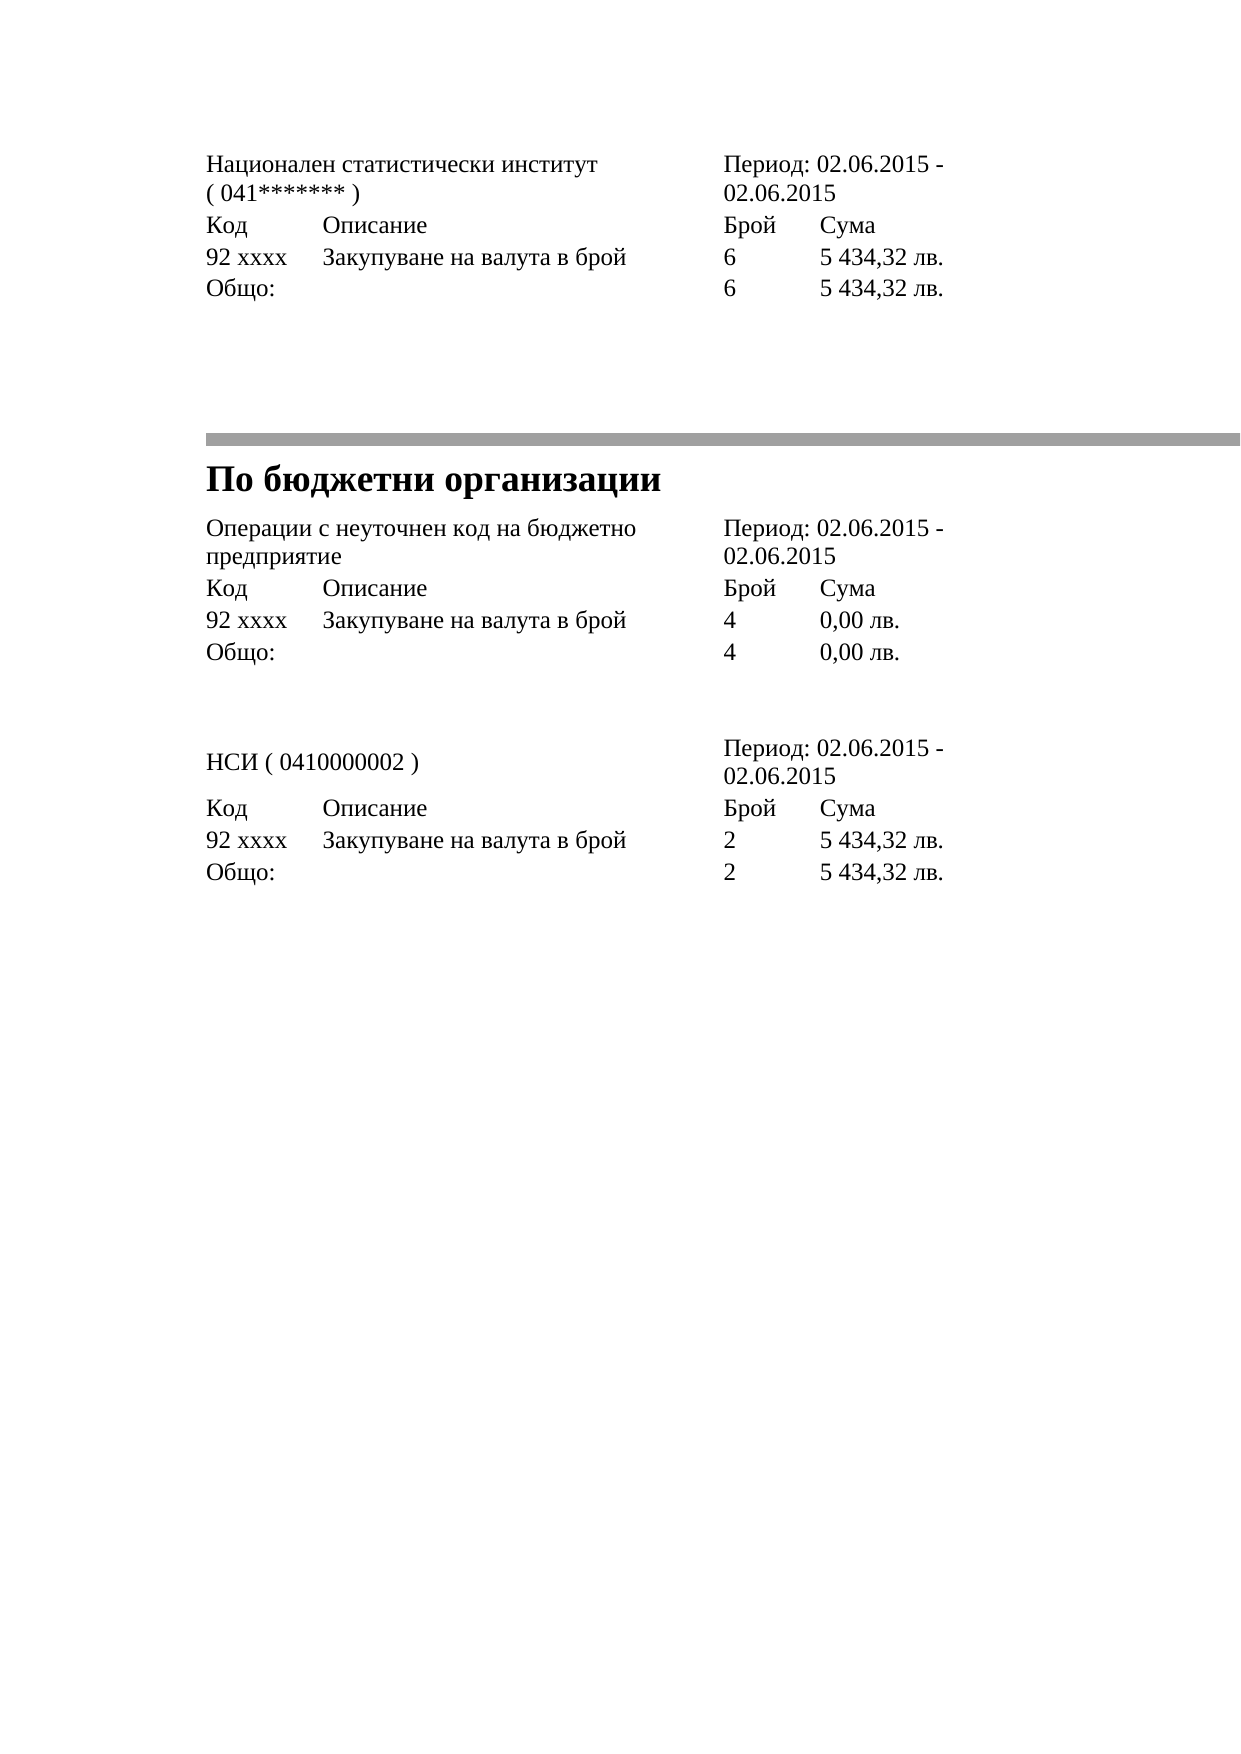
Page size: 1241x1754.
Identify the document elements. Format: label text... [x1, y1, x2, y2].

table_cell 5 434,32 лв. [818, 240, 1025, 272]
table_cell [1025, 824, 1036, 855]
table_cell Общо: [204, 635, 722, 667]
table_cell Закупуване на валута в брой [321, 824, 722, 855]
table_cell Брой [722, 792, 818, 823]
table_cell [1025, 604, 1036, 635]
table_cell 6 [722, 272, 818, 304]
table_cell По бюджетни организации [204, 431, 1036, 511]
table_cell Период: 02.06.2015 - 02.06.2015 [722, 511, 1036, 572]
table_cell Описание [321, 792, 722, 823]
table_cell 92 xxxx [204, 824, 321, 855]
table_cell [1025, 855, 1036, 887]
table_cell 92 xxxx [204, 604, 321, 635]
table_header Период: 02.06.2015 - 02.06.2015 [722, 148, 1036, 208]
table_cell Сума [818, 208, 1025, 240]
table_cell Общо: [204, 855, 722, 887]
table_cell [1025, 208, 1036, 240]
table_cell Закупуване на валута в брой [321, 240, 722, 272]
table_cell Описание [321, 208, 722, 240]
table_cell Брой [722, 572, 818, 603]
table_cell 5 434,32 лв. [818, 824, 1025, 855]
table_cell [204, 400, 1036, 431]
table_cell Описание [321, 572, 722, 603]
table_cell 5 434,32 лв. [818, 855, 1025, 887]
table_cell 2 [722, 855, 818, 887]
table_cell Операции с неуточнен код на бюджетно предприятие [204, 511, 722, 572]
table_cell [204, 336, 1036, 368]
table_cell [204, 699, 1036, 731]
table_cell [1025, 792, 1036, 823]
table_cell [1025, 272, 1036, 304]
table_cell НСИ ( 0410000002 ) [204, 731, 722, 792]
table_cell 4 [722, 635, 818, 667]
table_cell Период: 02.06.2015 - 02.06.2015 [722, 731, 1036, 792]
table_cell [204, 368, 1036, 399]
table_cell 0,00 лв. [818, 635, 1025, 667]
table_cell 92 xxxx [204, 240, 321, 272]
table_cell Сума [818, 792, 1025, 823]
table_cell [1025, 240, 1036, 272]
table_cell Сума [818, 572, 1025, 603]
table_cell 2 [722, 824, 818, 855]
table_cell 6 [722, 240, 818, 272]
table_cell [1025, 635, 1036, 667]
table_cell [1025, 572, 1036, 603]
table_cell Закупуване на валута в брой [321, 604, 722, 635]
table_cell Код [204, 208, 321, 240]
table_cell 0,00 лв. [818, 604, 1025, 635]
table_cell Брой [722, 208, 818, 240]
table_cell [204, 667, 1036, 699]
table_cell Код [204, 572, 321, 603]
table_cell Общо: [204, 272, 722, 304]
table_header Национален статистически институт ( 041******* ) [204, 148, 722, 208]
table_cell 4 [722, 604, 818, 635]
table_cell 5 434,32 лв. [818, 272, 1025, 304]
table_cell [204, 304, 1036, 336]
table_cell Код [204, 792, 321, 823]
